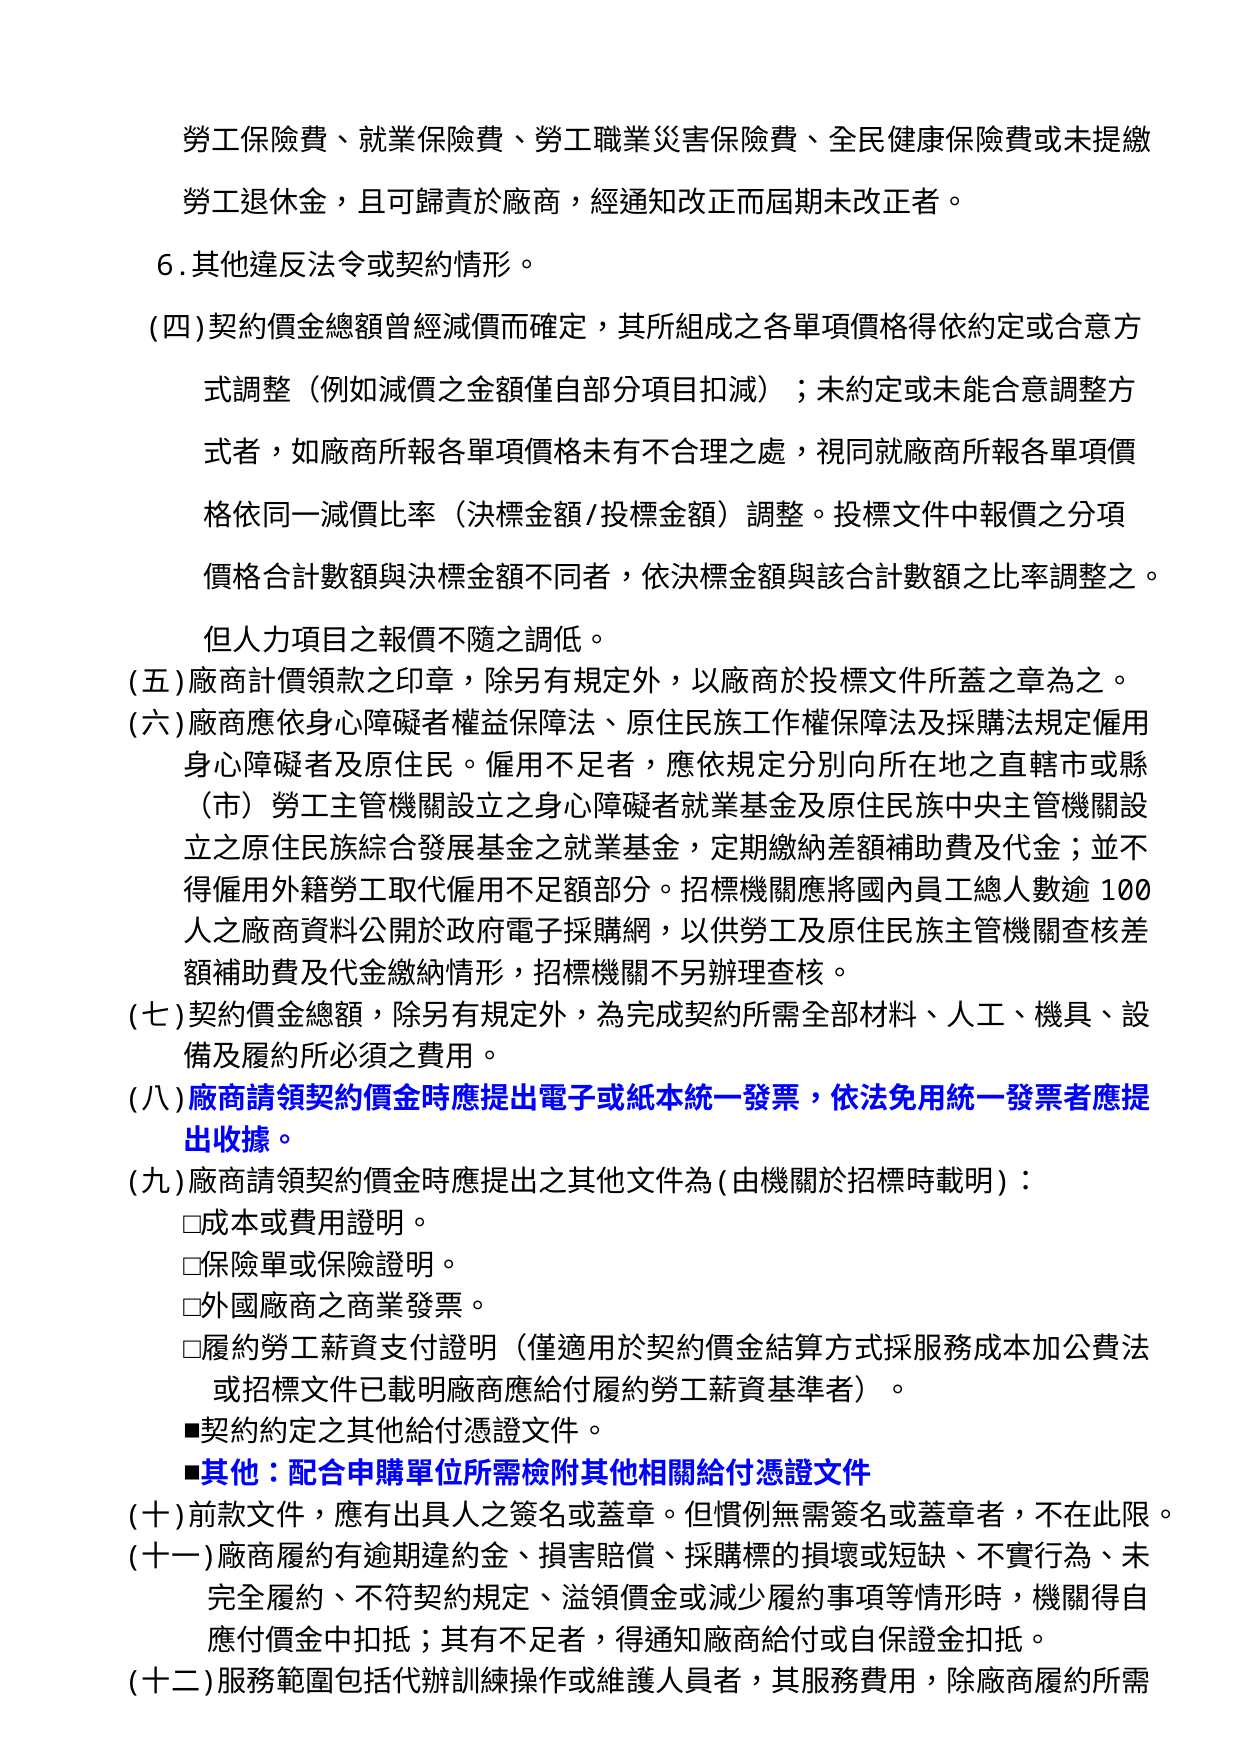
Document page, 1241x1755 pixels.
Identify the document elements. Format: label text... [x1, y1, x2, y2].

text (十一)廠商履約有逾期違約金、損害賠償、採購標的損壞或短缺、不實行為、未完全履約、不符契約規定、溢領價金或減少履約事項等情形時，機關得自應付價金中扣抵；其有不足者，得通知廠商給付或自保證金扣抵。 [124, 1533, 1152, 1658]
text ■契約約定之其他給付憑證文件。 [183, 1408, 1152, 1450]
text 6.其他違反法令或契約情形。 [156, 221, 1152, 283]
text (六)廠商應依身心障礙者權益保障法、原住民族工作權保障法及採購法規定僱用身心障礙者及原住民。僱用不足者，應依規定分別向所在地之直轄市或縣（市）勞工主管機關設立之身心障礙者就業基金及原住民族中央主管機關設立之原住民族綜合發展基金之就業基金，定期繳納差額補助費及代金；並不得僱用外籍勞工取代僱用不足額部分。招標機關應將國內員工總人數逾100人之廠商資料公開於政府電子採購網，以供勞工及原住民族主管機關查核差額補助費及代金繳納情形，招標機關不另辦理查核。 [124, 700, 1152, 992]
text □外國廠商之商業發票。 [183, 1283, 1152, 1325]
text (七)契約價金總額，除另有規定外，為完成契約所需全部材料、人工、機具、設備及履約所必須之費用。 [124, 992, 1152, 1075]
text ■其他：配合申購單位所需檢附其他相關給付憑證文件 [183, 1450, 1152, 1492]
text (八)廠商請領契約價金時應提出電子或紙本統一發票，依法免用統一發票者應提出收據。 [124, 1075, 1152, 1158]
text □成本或費用證明。 [183, 1200, 1152, 1242]
text (十二)服務範圍包括代辦訓練操作或維護人員者，其服務費用，除廠商履約所需 [124, 1658, 1152, 1700]
text □履約勞工薪資支付證明（僅適用於契約價金結算方式採服務成本加公費法或招標文件已載明廠商應給付履約勞工薪資基準者）。 [183, 1325, 1152, 1408]
text 勞工保險費、就業保險費、勞工職業災害保險費、全民健康保險費或未提繳勞工退休金，且可歸責於廠商，經通知改正而屆期未改正者。 [156, 96, 1152, 221]
text (四)契約價金總額曾經減價而確定，其所組成之各單項價格得依約定或合意方式調整（例如減價之金額僅自部分項目扣減）；未約定或未能合意調整方式者，如廠商所報各單項價格未有不合理之處，視同就廠商所報各單項價格依同一減價比率（決標金額/投標金額）調整。投標文件中報價之分項價格合計數額與決標金額不同者，依決標金額與該合計數額之比率調整之。但人力項目之報價不隨之調低。 [144, 283, 1152, 658]
text (十)前款文件，應有出具人之簽名或蓋章。但慣例無需簽名或蓋章者，不在此限。 [124, 1492, 1152, 1533]
text (五)廠商計價領款之印章，除另有規定外，以廠商於投標文件所蓋之章為之。 [124, 658, 1152, 700]
text □保險單或保險證明。 [183, 1242, 1152, 1283]
text (九)廠商請領契約價金時應提出之其他文件為(由機關於招標時載明)： [124, 1158, 1152, 1200]
